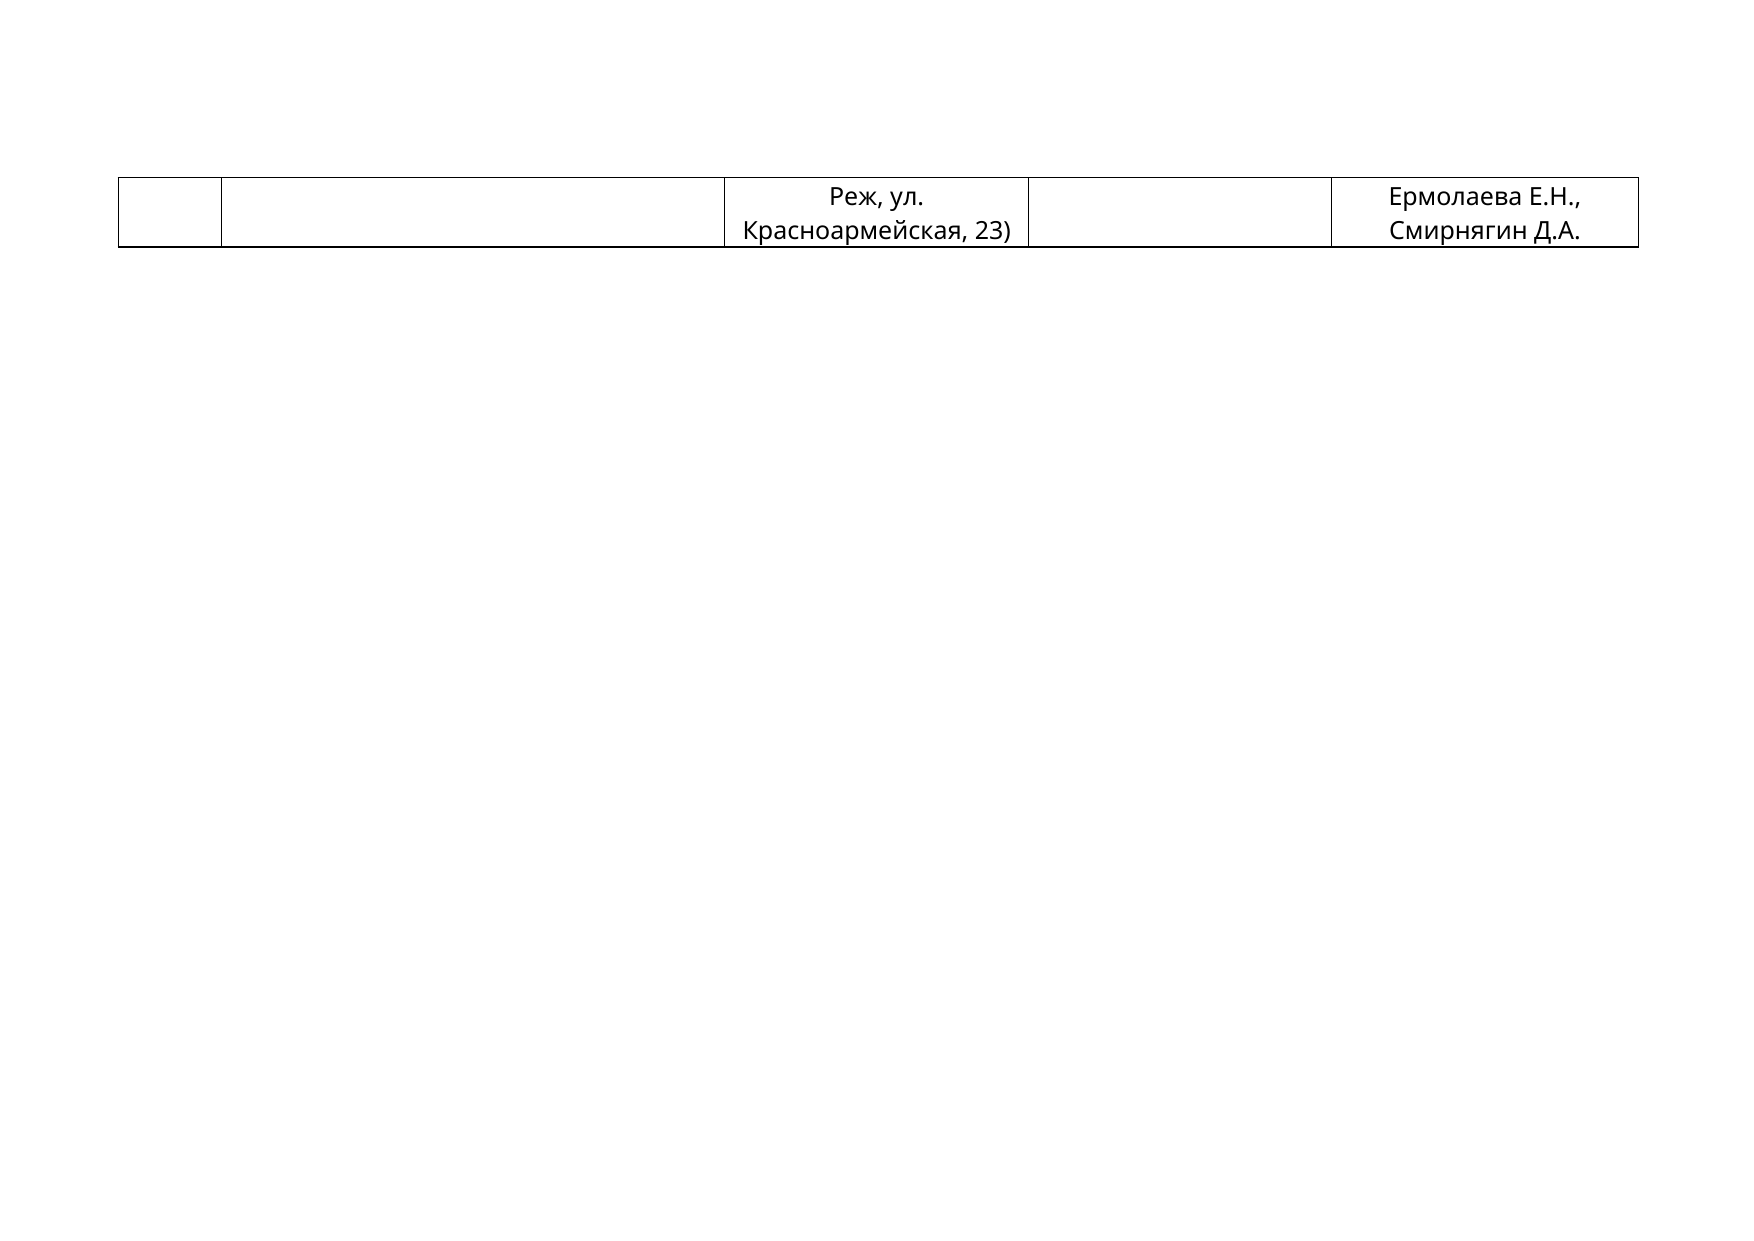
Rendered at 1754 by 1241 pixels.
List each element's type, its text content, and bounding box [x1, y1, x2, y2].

table_cell [222, 178, 724, 246]
table_cell Ермолаева Е.Н., Смирнягин Д.А. [1332, 178, 1638, 246]
table_cell Реж, ул. Красноармейская, 23) [725, 178, 1028, 246]
table_cell [1029, 178, 1331, 246]
table_cell [119, 178, 221, 246]
